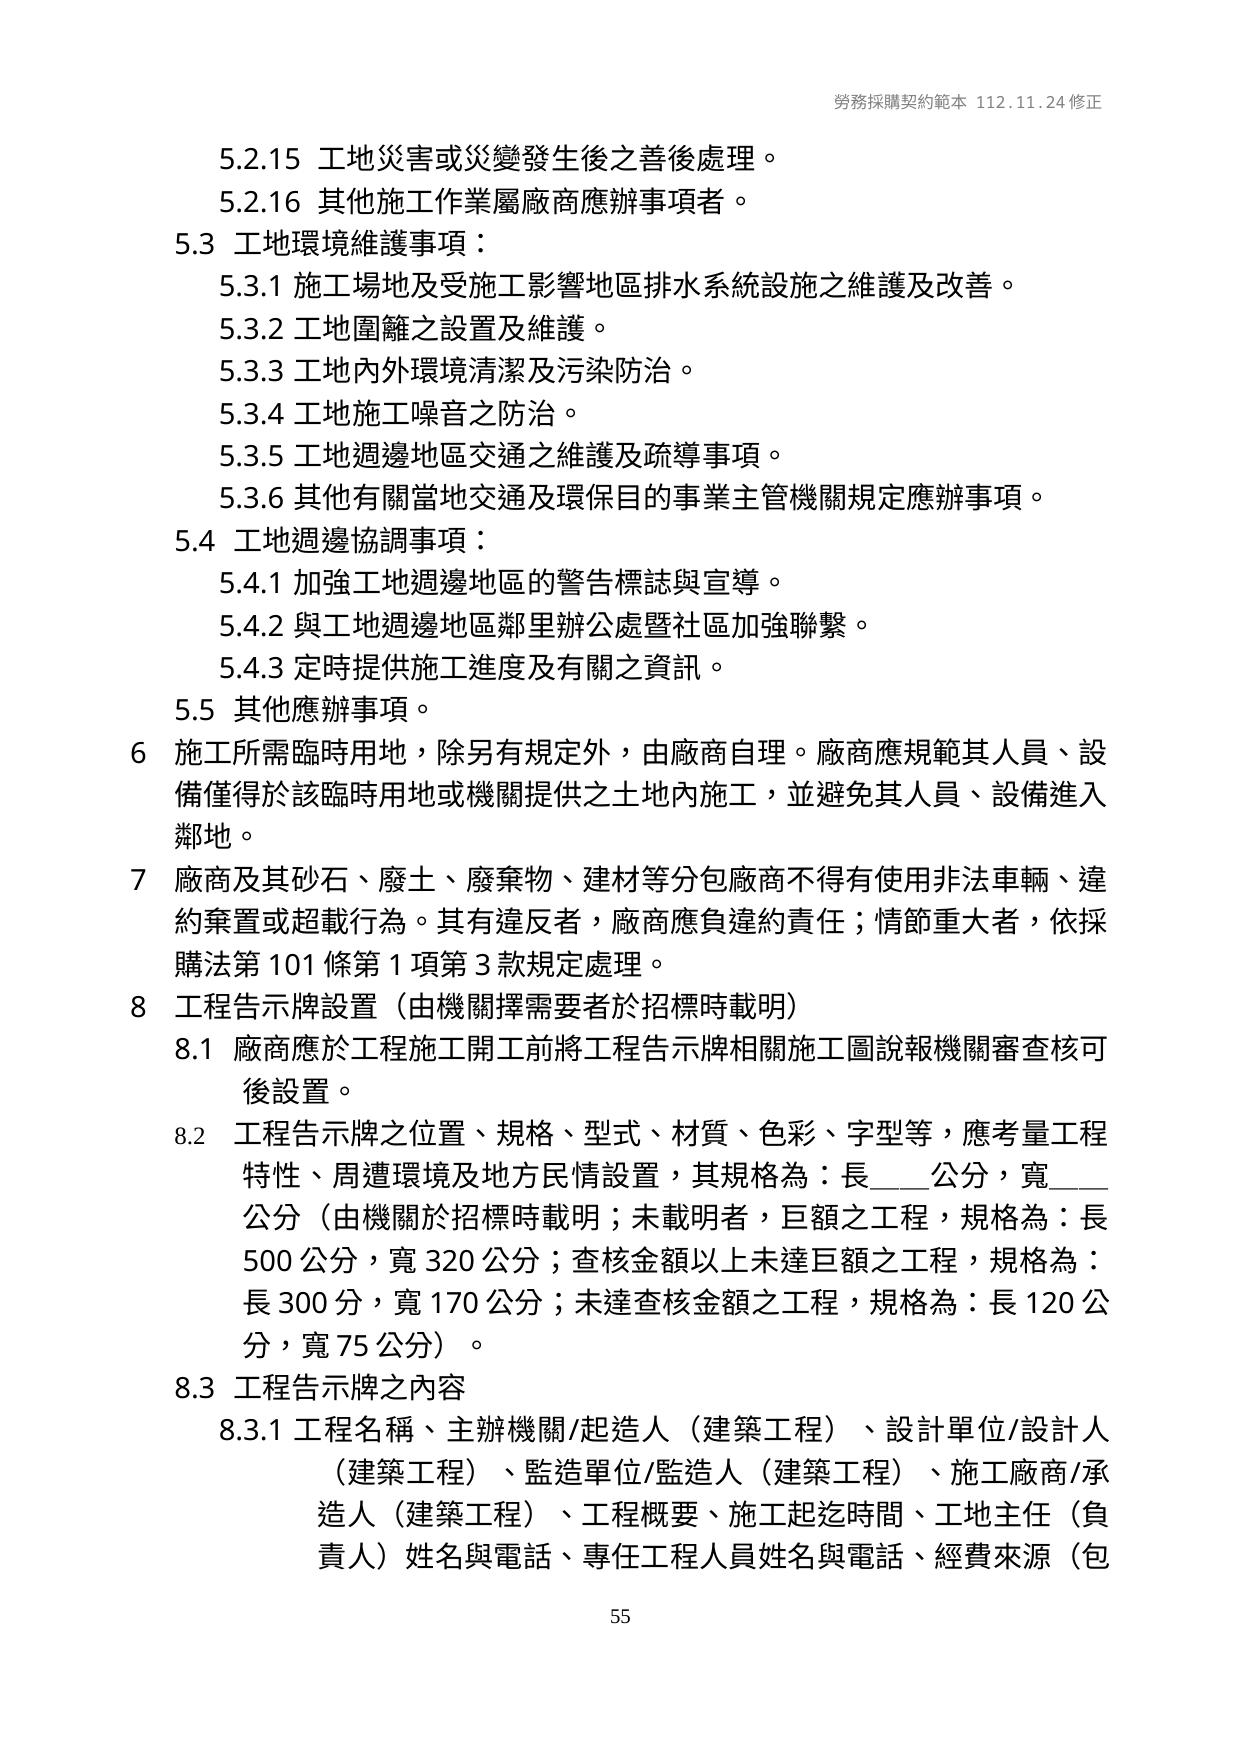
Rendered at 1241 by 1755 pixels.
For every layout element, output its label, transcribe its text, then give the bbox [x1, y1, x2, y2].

list 工程告示牌之位置、規格、型式、材質、色彩、字型等，應考量工程特性、周遭環境及地方民情設置，其規格為：長＿＿公分，寬＿＿公分（由機關於招標時載明；未載明者，巨額之工程，規格為：長500公分，寬320公分；查核金額以上未達巨額之工程，規格為：長300分，寬170公分；未達查核金額之工程，規格為：長120公分，寬75公分）。 [174, 1111, 1110, 1364]
list 工程告示牌設置（由機關擇需要者於招標時載明） [130, 983, 1110, 1026]
list 工地災害或災變發生後之善後處理。 [218, 136, 1110, 178]
list 工程名稱、主辦機關/起造人（建築工程）、設計單位/設計人（建築工程）、監造單位/監造人（建築工程）、施工廠商/承造人（建築工程）、工程概要、施工起迄時間、工地主任（負責人）姓名與電話、專任工程人員姓名與電話、經費來源（包 [218, 1407, 1110, 1576]
list 施工所需臨時用地，除另有規定外，由廠商自理。廠商應規範其人員、設備僅得於該臨時用地或機關提供之土地內施工，並避免其人員、設備進入鄰地。 [130, 729, 1110, 856]
list 工地週邊協調事項： [174, 517, 1110, 560]
list 其他有關當地交通及環保目的事業主管機關規定應辦事項。 [218, 475, 1110, 517]
list 施工場地及受施工影響地區排水系統設施之維護及改善。 [218, 263, 1110, 305]
list 廠商應於工程施工開工前將工程告示牌相關施工圖說報機關審查核可後設置。 [174, 1026, 1110, 1111]
list 工地施工噪音之防治。 [218, 390, 1110, 433]
list 工地內外環境清潔及污染防治。 [218, 348, 1110, 390]
list 工地環境維護事項： [174, 221, 1110, 263]
list 與工地週邊地區鄰里辦公處暨社區加強聯繫。 [218, 602, 1110, 644]
list 定時提供施工進度及有關之資訊。 [218, 644, 1110, 687]
list 廠商及其砂石、廢土、廢棄物、建材等分包廠商不得有使用非法車輛、違約棄置或超載行為。其有違反者，廠商應負違約責任；情節重大者，依採購法第101條第1項第3款規定處理。 [130, 856, 1110, 983]
list 工程告示牌之內容 [174, 1364, 1110, 1407]
list 工地圍籬之設置及維護。 [218, 305, 1110, 348]
list 其他施工作業屬廠商應辦事項者。 [218, 178, 1110, 221]
list 工地週邊地區交通之維護及疏導事項。 [218, 433, 1110, 475]
list 加強工地週邊地區的警告標誌與宣導。 [218, 560, 1110, 602]
list 其他應辦事項。 [174, 687, 1110, 729]
